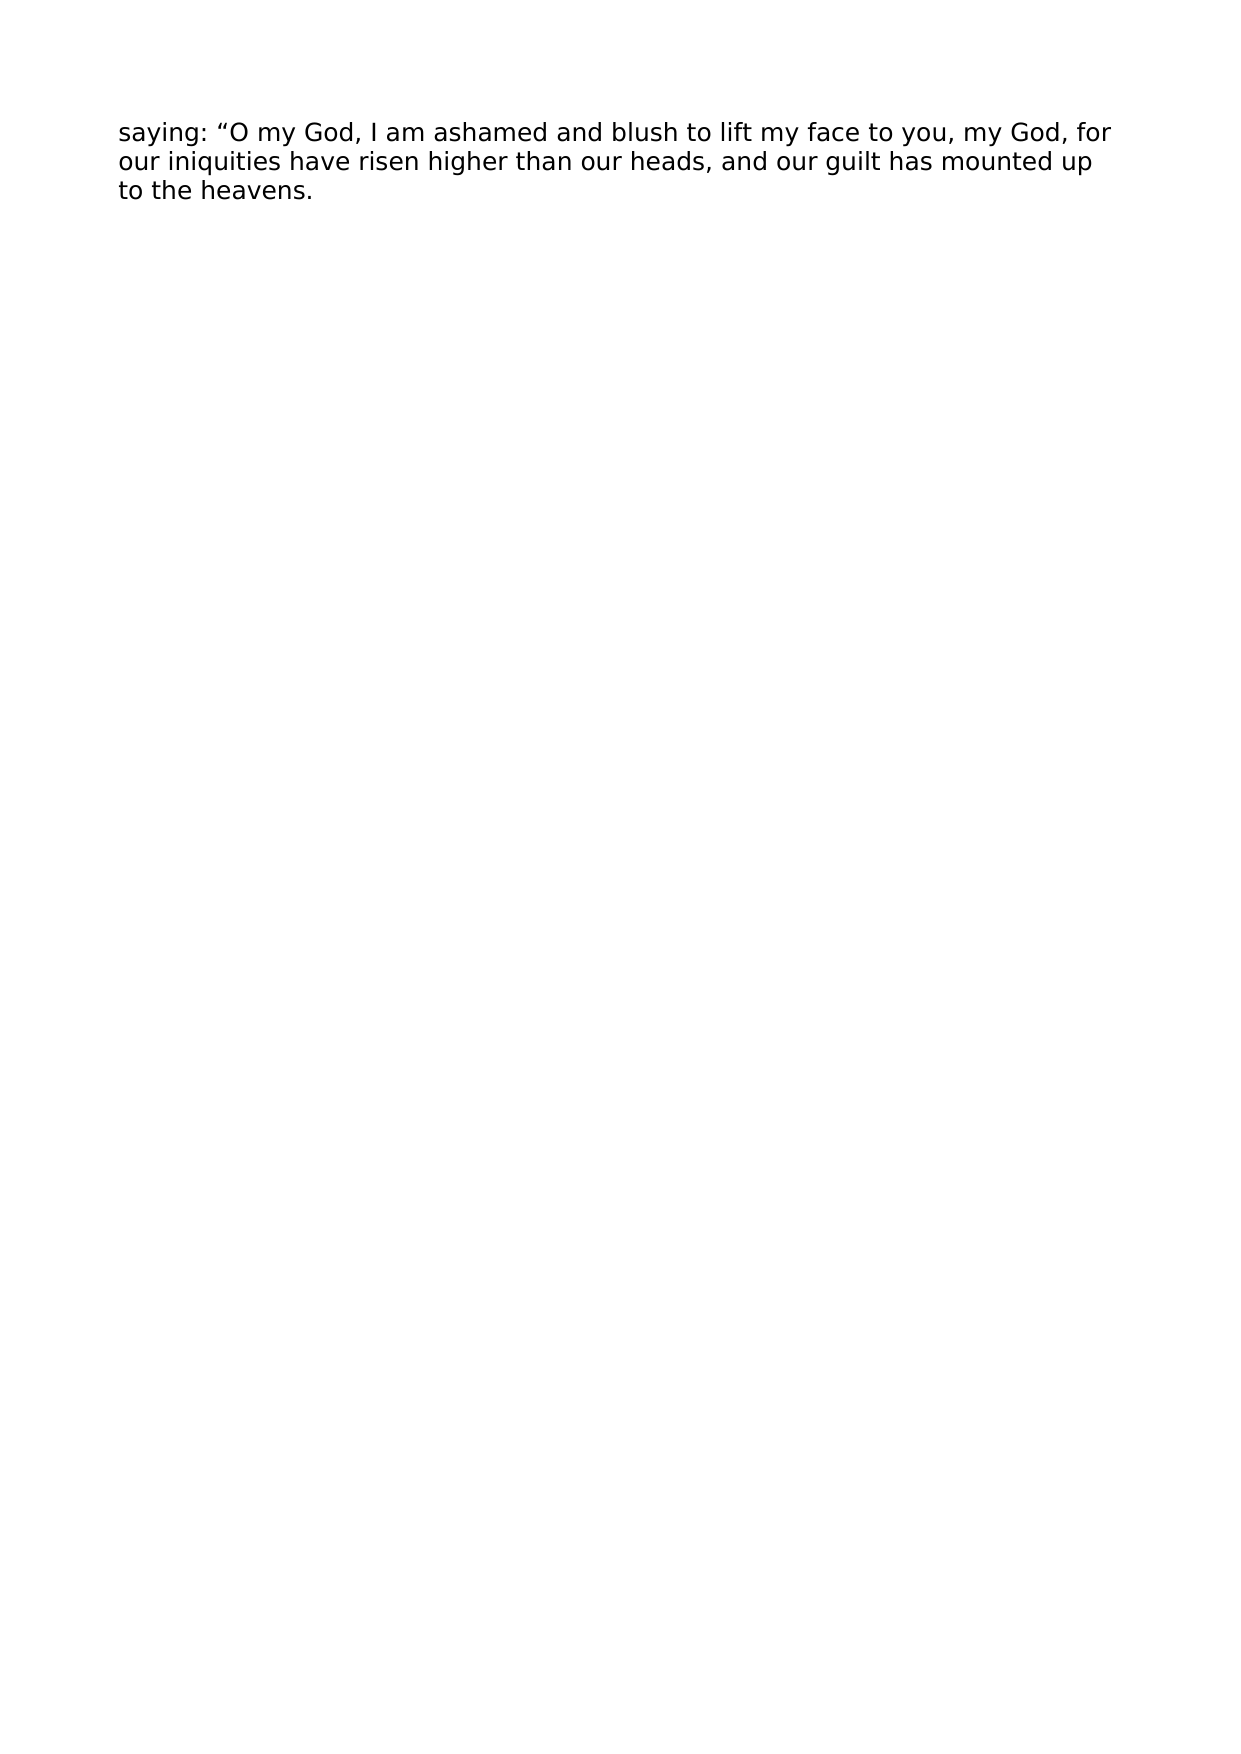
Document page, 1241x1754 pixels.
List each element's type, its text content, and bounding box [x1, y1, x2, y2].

text saying: “O my God, I am ashamed and blush to lift my face to you, my God, for our iniquities have risen higher than our heads, and our guilt has mounted up to the heavens. [118, 118, 1122, 206]
